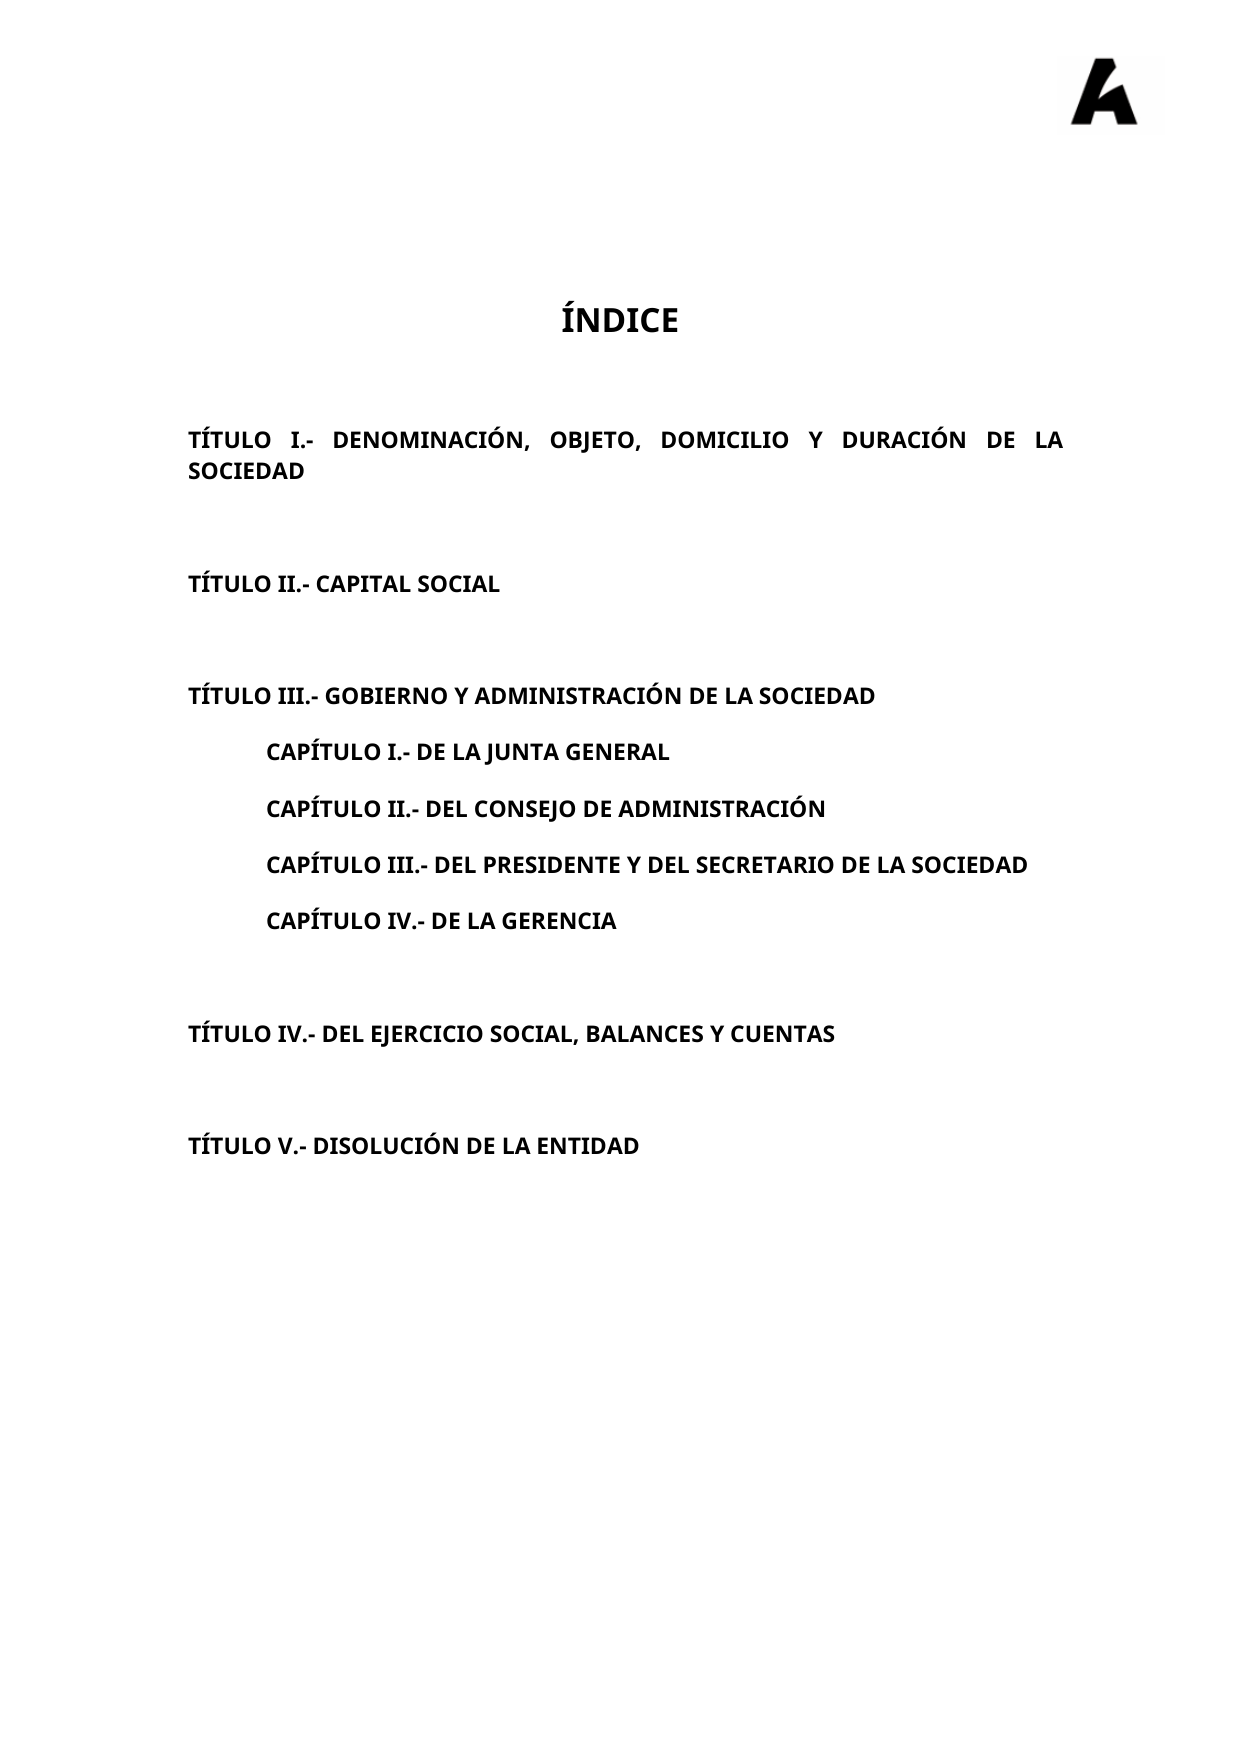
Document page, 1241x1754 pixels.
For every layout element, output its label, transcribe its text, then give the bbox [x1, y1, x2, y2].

text TÍTULO IV.- DEL EJERCICIO SOCIAL, BALANCES Y CUENTAS [188, 1017, 1063, 1049]
subtitle TÍTULO III.- GOBIERNO Y ADMINISTRACIÓN DE LA SOCIEDAD [188, 680, 1063, 711]
subtitle CAPÍTULO III.- DEL PRESIDENTE Y DEL SECRETARIO DE LA SOCIEDAD [266, 849, 1063, 880]
text ÍNDICE [177, 297, 1063, 342]
subtitle TÍTULO V.- DISOLUCIÓN DE LA ENTIDAD [188, 1130, 1063, 1161]
subtitle CAPÍTULO II.- DEL CONSEJO DE ADMINISTRACIÓN [266, 792, 1063, 824]
subtitle CAPÍTULO IV.- DE LA GERENCIA [266, 905, 1063, 936]
text TÍTULO II.- CAPITAL SOCIAL [188, 567, 1063, 599]
subtitle CAPÍTULO I.- DE LA JUNTA GENERAL [266, 736, 1063, 767]
subtitle TÍTULO I.- DENOMINACIÓN, OBJETO, DOMICILIO Y DURACIÓN DE LA SOCIEDAD [188, 424, 1063, 486]
